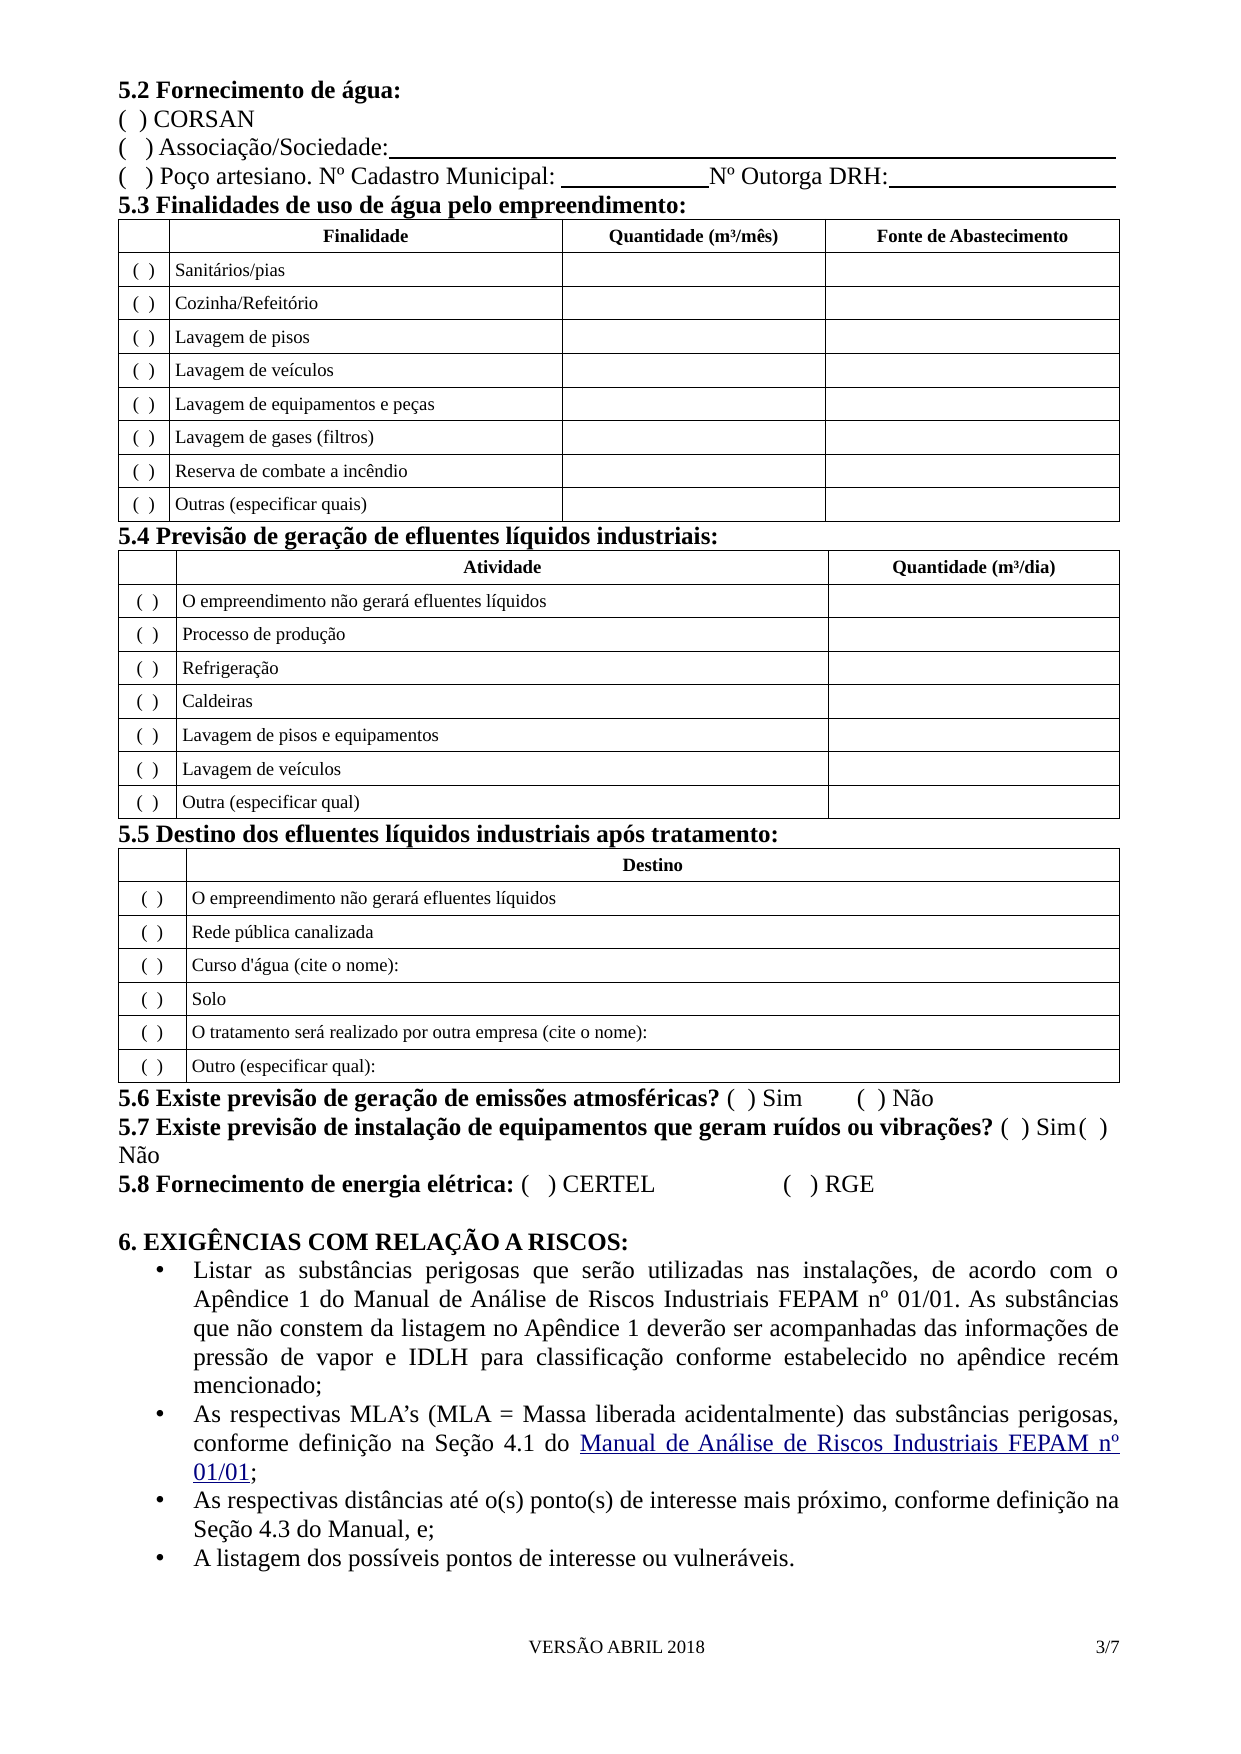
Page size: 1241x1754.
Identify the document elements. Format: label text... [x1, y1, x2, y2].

table_cell [563, 455, 825, 487]
table_header Finalidade [170, 220, 562, 252]
table_cell O empreendimento não gerará efluentes líquidos [177, 585, 828, 617]
table_cell O tratamento será realizado por outra empresa (cite o nome): [187, 1016, 1119, 1049]
table_cell [826, 388, 1119, 420]
table_cell [829, 685, 1119, 718]
text 5.2 Fornecimento de água: [118, 75, 1119, 104]
table_header [119, 220, 169, 252]
table_cell [829, 719, 1119, 751]
table_cell ( ) [119, 253, 169, 286]
table_cell Cozinha/Refeitório [170, 287, 562, 319]
table_cell Processo de produção [177, 618, 828, 651]
table_cell Outro (especificar qual): [187, 1050, 1119, 1082]
table_header Destino [187, 849, 1119, 881]
table_cell [563, 388, 825, 420]
table_cell ( ) [119, 320, 169, 353]
table_cell [829, 652, 1119, 684]
table_cell ( ) [119, 719, 176, 751]
text 5.6 Existe previsão de geração de emissões atmosféricas? ( ) Sim ( ) Não [118, 1083, 1119, 1112]
table_cell [826, 253, 1119, 286]
table_header [119, 551, 176, 583]
table_cell [563, 287, 825, 319]
table_cell Outras (especificar quais) [170, 488, 562, 521]
table_cell ( ) [119, 488, 169, 521]
list As respectivas MLA’s (MLA = Massa liberada acidentalmente) das substâncias perigosas, conforme definição na Seção 4.1 do Manual de Análise de Riscos Industriais FEPAM nº 01/01; [156, 1399, 1119, 1485]
table_cell ( ) [119, 983, 186, 1015]
table_header [119, 849, 186, 881]
table_cell [826, 354, 1119, 386]
text 5.3 Finalidades de uso de água pelo empreendimento: [118, 190, 1119, 219]
table_cell ( ) [119, 388, 169, 420]
text ( ) Associação/Sociedade: [118, 132, 1119, 161]
text 5.4 Previsão de geração de efluentes líquidos industriais: [118, 522, 1119, 550]
table_cell Caldeiras [177, 685, 828, 718]
text 5.8 Fornecimento de energia elétrica: ( ) CERTEL ( ) RGE [118, 1169, 1119, 1198]
table_cell Lavagem de veículos [177, 752, 828, 785]
table_cell ( ) [119, 652, 176, 684]
table_cell Refrigeração [177, 652, 828, 684]
text ( ) CORSAN [118, 104, 1119, 132]
table_cell Curso d'água (cite o nome): [187, 949, 1119, 982]
table_cell ( ) [119, 1050, 186, 1082]
table_cell O empreendimento não gerará efluentes líquidos [187, 882, 1119, 914]
table_cell Outra (especificar qual) [177, 786, 828, 818]
table_cell Sanitários/pias [170, 253, 562, 286]
table_cell ( ) [119, 882, 186, 914]
table_cell [563, 421, 825, 453]
table_cell ( ) [119, 287, 169, 319]
list Listar as substâncias perigosas que serão utilizadas nas instalações, de acordo com o Apêndice 1 do Manual de Análise de Riscos Industriais FEPAM nº 01/01. As substâncias que não constem da listagem no Apêndice 1 deverão ser acompanhadas das informações de pressão de vapor e IDLH para classificação conforme estabelecido no apêndice recém mencionado; [156, 1255, 1119, 1399]
text 5.5 Destino dos efluentes líquidos industriais após tratamento: [118, 819, 1119, 847]
table_cell ( ) [119, 949, 186, 982]
table_cell Lavagem de pisos [170, 320, 562, 353]
table_cell [826, 287, 1119, 319]
table_cell Lavagem de pisos e equipamentos [177, 719, 828, 751]
table_cell ( ) [119, 455, 169, 487]
table_cell Rede pública canalizada [187, 916, 1119, 948]
table_header Quantidade (m³/dia) [829, 551, 1119, 583]
table_cell ( ) [119, 752, 176, 785]
table_cell [829, 786, 1119, 818]
table_cell [826, 488, 1119, 521]
table_cell Reserva de combate a incêndio [170, 455, 562, 487]
list A listagem dos possíveis pontos de interesse ou vulneráveis. [156, 1543, 1119, 1572]
table_cell Lavagem de gases (filtros) [170, 421, 562, 453]
table_cell [826, 455, 1119, 487]
table_cell ( ) [119, 585, 176, 617]
table_cell ( ) [119, 354, 169, 386]
table_cell ( ) [119, 421, 169, 453]
table_cell ( ) [119, 618, 176, 651]
table_cell [563, 253, 825, 286]
table_cell ( ) [119, 1016, 186, 1049]
table_cell ( ) [119, 786, 176, 818]
list As respectivas distâncias até o(s) ponto(s) de interesse mais próximo, conforme definição na Seção 4.3 do Manual, e; [156, 1485, 1119, 1543]
table_cell [829, 752, 1119, 785]
table_cell [829, 585, 1119, 617]
table_cell ( ) [119, 685, 176, 718]
table_cell ( ) [119, 916, 186, 948]
table_cell [826, 421, 1119, 453]
table_cell [563, 354, 825, 386]
text 5.7 Existe previsão de instalação de equipamentos que geram ruídos ou vibrações? ( ) Sim ( ) Não [118, 1112, 1119, 1169]
table_cell Lavagem de equipamentos e peças [170, 388, 562, 420]
text 6. EXIGÊNCIAS COM RELAÇÃO A RISCOS: [118, 1227, 1119, 1255]
table_header Fonte de Abastecimento [826, 220, 1119, 252]
table_cell [829, 618, 1119, 651]
table_cell [563, 320, 825, 353]
table_cell Lavagem de veículos [170, 354, 562, 386]
table_cell [826, 320, 1119, 353]
table_header Atividade [177, 551, 828, 583]
table_cell [563, 488, 825, 521]
table_cell Solo [187, 983, 1119, 1015]
table_header Quantidade (m³/mês) [563, 220, 825, 252]
text ( ) Poço artesiano. Nº Cadastro Municipal: Nº Outorga DRH: [118, 161, 1119, 190]
